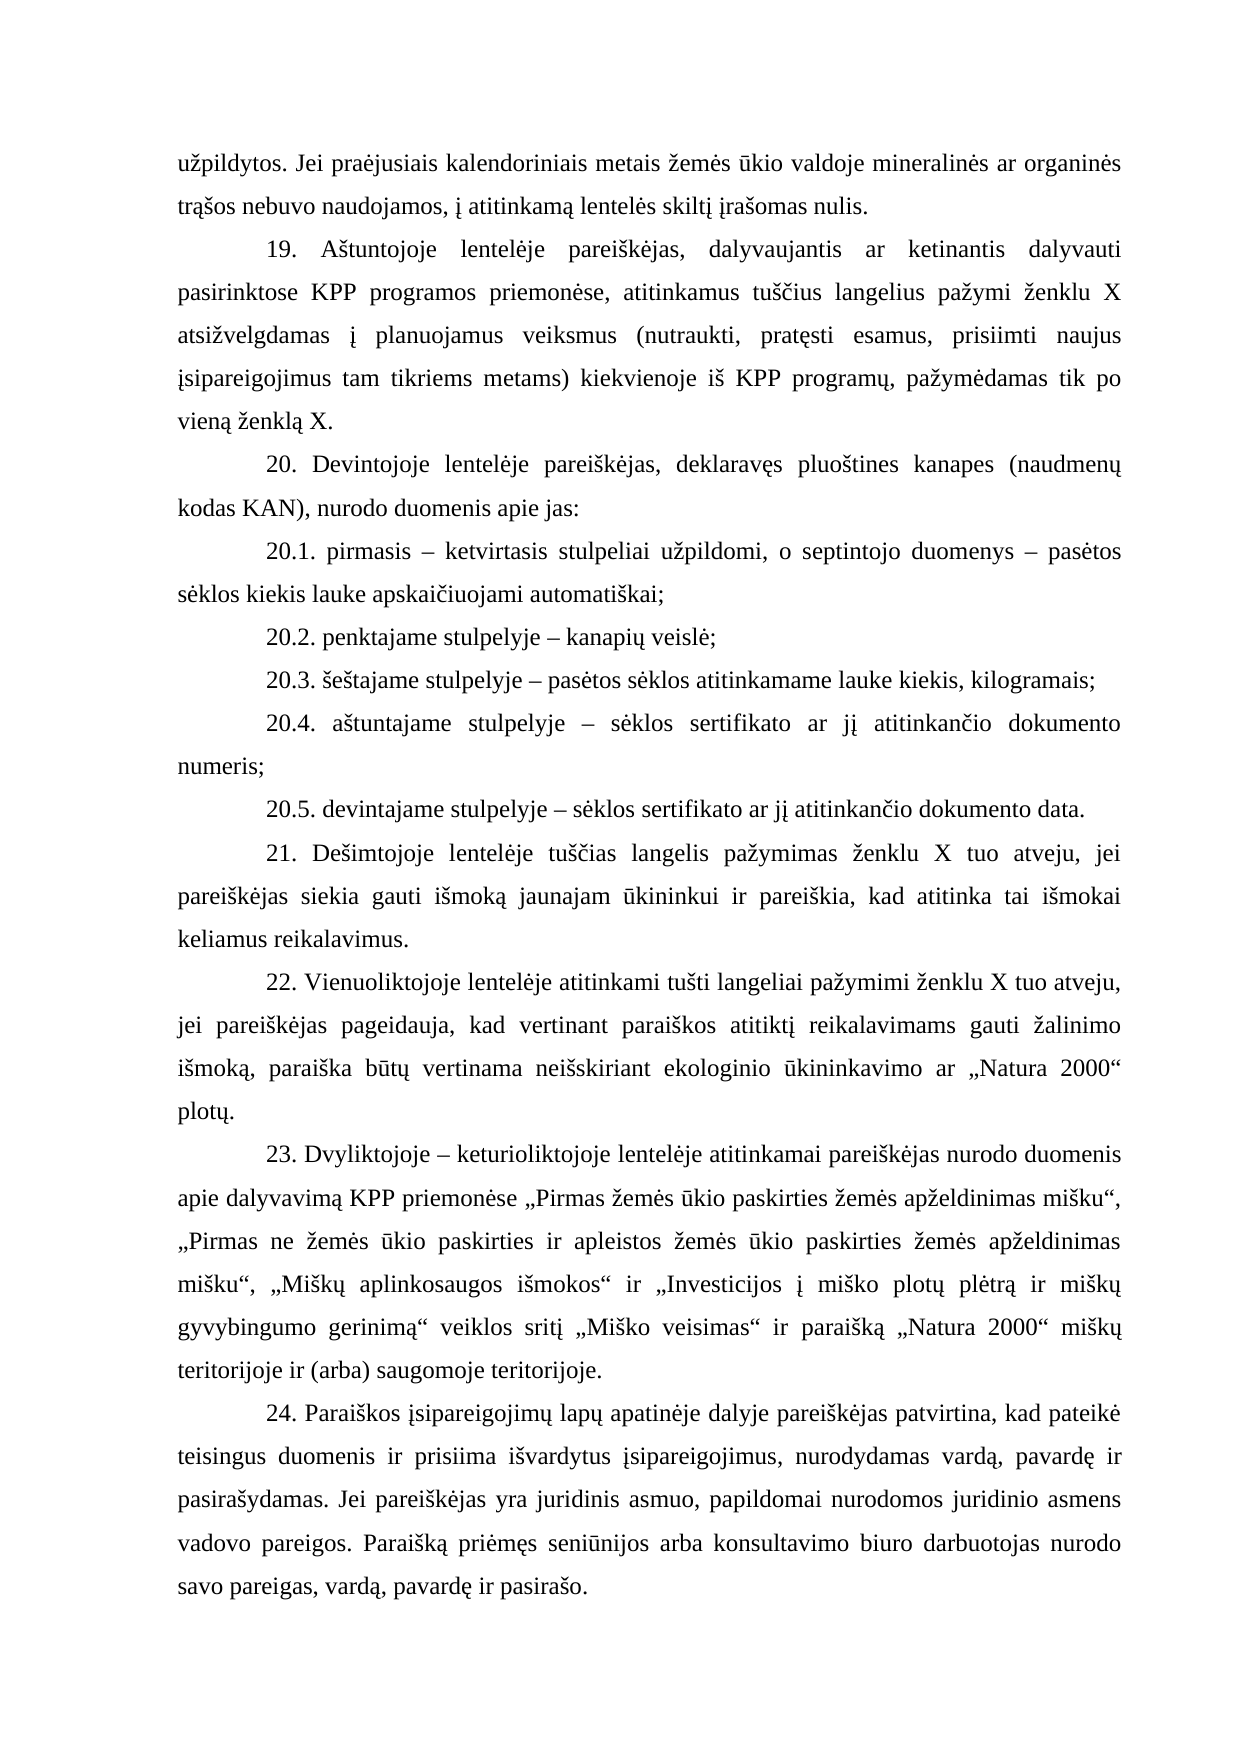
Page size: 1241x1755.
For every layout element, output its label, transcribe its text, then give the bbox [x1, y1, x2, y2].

text užpildytos. Jei praėjusiais kalendoriniais metais žemės ūkio valdoje mineralinės ar organinės trąšos nebuvo naudojamos, į atitinkamą lentelės skiltį įrašomas nulis. [177, 148, 1122, 219]
text 20. Devintojoje lentelėje pareiškėjas, deklaravęs pluoštines kanapes (naudmenų kodas KAN), nurodo duomenis apie jas: [177, 449, 1122, 521]
text 19. Aštuntojoje lentelėje pareiškėjas, dalyvaujantis ar ketinantis dalyvauti pasirinktose KPP programos priemonėse, atitinkamus tuščius langelius pažymi ženklu X atsižvelgdamas į planuojamus veiksmus (nutraukti, pratęsti esamus, prisiimti naujus įsipareigojimus tam tikriems metams) kiekvienoje iš KPP programų, pažymėdamas tik po vieną ženklą X. [177, 234, 1122, 435]
text 20.3. šeštajame stulpelyje – pasėtos sėklos atitinkamame lauke kiekis, kilogramais; [177, 665, 1122, 694]
text 20.2. penktajame stulpelyje – kanapių veislė; [177, 622, 1122, 651]
text 22. Vienuoliktojoje lentelėje atitinkami tušti langeliai pažymimi ženklu X tuo atveju, jei pareiškėjas pageidauja, kad vertinant paraiškos atitiktį reikalavimams gauti žalinimo išmoką, paraiška būtų vertinama neišskiriant ekologinio ūkininkavimo ar „Natura 2000“ plotų. [177, 967, 1122, 1125]
text 20.1. pirmasis – ketvirtasis stulpeliai užpildomi, o septintojo duomenys – pasėtos sėklos kiekis lauke apskaičiuojami automatiškai; [177, 536, 1122, 608]
text 21. Dešimtojoje lentelėje tuščias langelis pažymimas ženklu X tuo atveju, jei pareiškėjas siekia gauti išmoką jaunajam ūkininkui ir pareiškia, kad atitinka tai išmokai keliamus reikalavimus. [177, 838, 1122, 953]
text 20.4. aštuntajame stulpelyje – sėklos sertifikato ar jį atitinkančio dokumento numeris; [177, 708, 1122, 780]
text 20.5. devintajame stulpelyje – sėklos sertifikato ar jį atitinkančio dokumento data. [177, 794, 1122, 823]
text 23. Dvyliktojoje – keturioliktojoje lentelėje atitinkamai pareiškėjas nurodo duomenis apie dalyvavimą KPP priemonėse „Pirmas žemės ūkio paskirties žemės apželdinimas mišku“, „Pirmas ne žemės ūkio paskirties ir apleistos žemės ūkio paskirties žemės apželdinimas mišku“, „Miškų aplinkosaugos išmokos“ ir „Investicijos į miško plotų plėtrą ir miškų gyvybingumo gerinimą“ veiklos sritį „Miško veisimas“ ir paraišką „Natura 2000“ miškų teritorijoje ir (arba) saugomoje teritorijoje. [177, 1139, 1122, 1384]
text 24. Paraiškos įsipareigojimų lapų apatinėje dalyje pareiškėjas patvirtina, kad pateikė teisingus duomenis ir prisiima išvardytus įsipareigojimus, nurodydamas vardą, pavardę ir pasirašydamas. Jei pareiškėjas yra juridinis asmuo, papildomai nurodomos juridinio asmens vadovo pareigos. Paraišką priėmęs seniūnijos arba konsultavimo biuro darbuotojas nurodo savo pareigas, vardą, pavardę ir pasirašo. [177, 1398, 1122, 1599]
